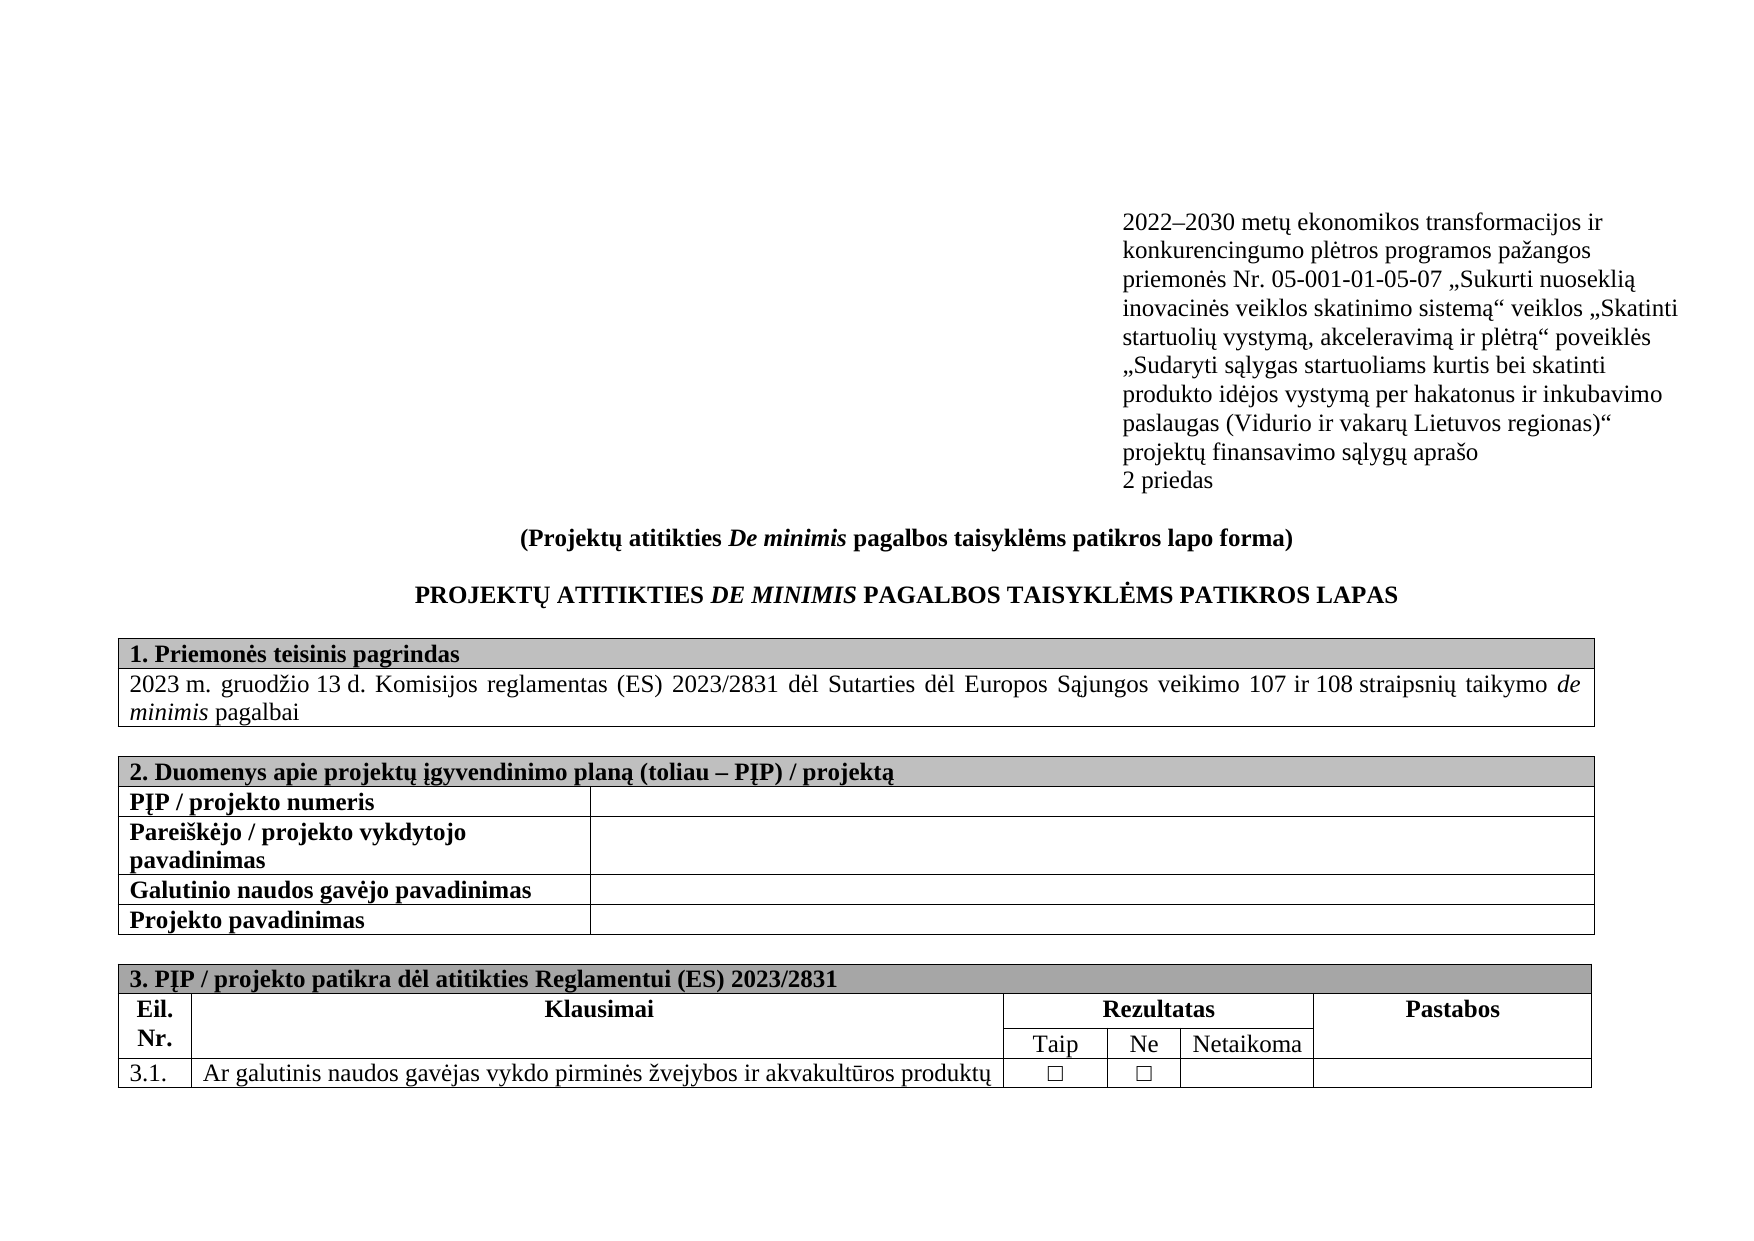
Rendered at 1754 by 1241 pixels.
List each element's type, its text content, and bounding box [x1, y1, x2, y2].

table_cell Ar galutinis naudos gavėjas vykdo pirminės žvejybos ir akvakultūros produktų [192, 1059, 1003, 1087]
table_cell Klausimai [192, 994, 1003, 1057]
table_header 1. Priemonės teisinis pagrindas [119, 639, 1594, 668]
text (Projektų atitikties De minimis pagalbos taisyklėms patikros lapo forma) [118, 523, 1695, 552]
text 2 priedas [1122, 465, 1695, 494]
table_cell 2023 m. gruodžio 13 d. Komisijos reglamentas (ES) 2023/2831 dėl Sutarties dėl Europos Sąjungos veikimo 107 ir 108 straipsnių taikymo de minimis pagalbai [119, 669, 1594, 726]
table_cell Eil. Nr. [119, 994, 191, 1057]
text paslaugas (Vidurio ir vakarų Lietuvos regionas)“ [1122, 408, 1695, 437]
table_cell Taip [1004, 1029, 1107, 1057]
text projektų finansavimo sąlygų aprašo [1122, 437, 1695, 465]
table_cell Pastabos [1314, 994, 1591, 1057]
text konkurencingumo plėtros programos pažangos [1122, 235, 1695, 264]
text startuolių vystymą, akceleravimą ir plėtrą“ poveiklės [1122, 322, 1695, 350]
table_cell 3.1. [119, 1059, 191, 1087]
table_cell Projekto pavadinimas [119, 905, 590, 934]
table_cell □ [1004, 1059, 1107, 1087]
table_cell PĮP / projekto numeris [119, 787, 590, 816]
text produkto idėjos vystymą per hakatonus ir inkubavimo [1122, 379, 1695, 408]
text PROJEKTŲ ATITIKTIES de minimis PAGALBOS TAISYKLĖMS Patikros lapas [118, 580, 1695, 609]
text 2022–2030 metų ekonomikos transformacijos ir [1122, 207, 1695, 235]
table_header 3. PĮP / projekto patikra dėl atitikties Reglamentui (ES) 2023/2831 [119, 965, 1591, 993]
text „Sudaryti sąlygas startuoliams kurtis bei skatinti [1122, 350, 1695, 379]
table_cell [591, 787, 1594, 816]
table_cell Netaikoma [1181, 1029, 1313, 1057]
table_cell Ne [1108, 1029, 1180, 1057]
table_cell [591, 905, 1594, 934]
table_cell Pareiškėjo / projekto vykdytojo pavadinimas [119, 817, 590, 874]
text inovacinės veiklos skatinimo sistemą“ veiklos „Skatinti [1122, 293, 1695, 322]
table_cell [591, 875, 1594, 904]
table_header 2. Duomenys apie projektų įgyvendinimo planą (toliau – PĮP) / projektą [119, 757, 1594, 786]
table_cell Galutinio naudos gavėjo pavadinimas [119, 875, 590, 904]
table_cell [1314, 1059, 1591, 1087]
table_cell [591, 817, 1594, 874]
text priemonės Nr. 05-001-01-05-07 „Sukurti nuoseklią [1122, 264, 1695, 293]
table_cell [1181, 1059, 1313, 1087]
table_cell Rezultatas [1004, 994, 1313, 1028]
table_cell □ [1108, 1059, 1180, 1087]
